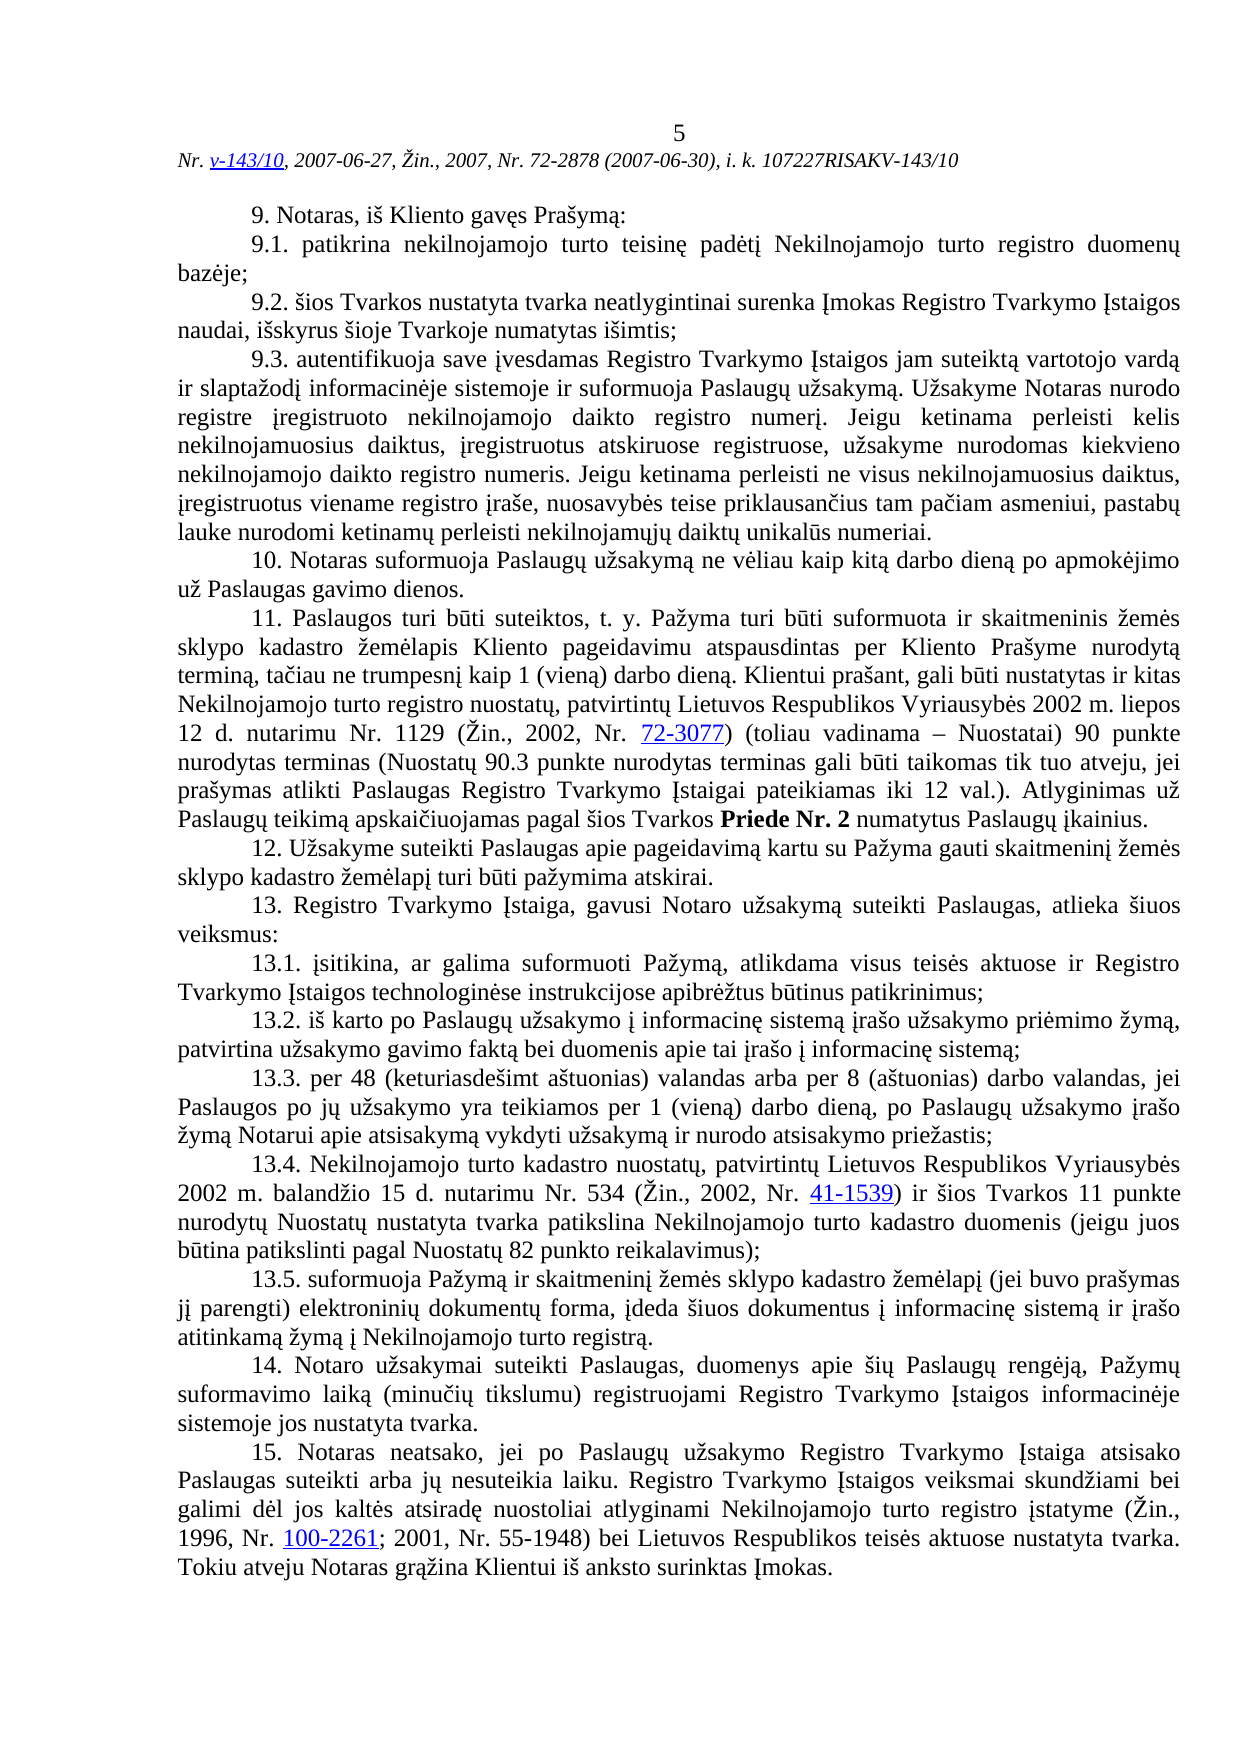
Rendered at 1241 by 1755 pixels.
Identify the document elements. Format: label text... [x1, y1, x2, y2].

text 13.1. įsitikina, ar galima suformuoti Pažymą, atlikdama visus teisės aktuose ir Registro Tvarkymo Įstaigos technologinėse instrukcijose apibrėžtus būtinus patikrinimus; [177, 948, 1181, 1005]
text 9.1. patikrina nekilnojamojo turto teisinę padėtį Nekilnojamojo turto registro duomenų bazėje; [177, 229, 1181, 287]
text Nr. v-143/10, 2007-06-27, Žin., 2007, Nr. 72-2878 (2007-06-30), i. k. 107227RISAKV-143/10 [177, 148, 1181, 172]
text 9.3. autentifikuoja save įvesdamas Registro Tvarkymo Įstaigos jam suteiktą vartotojo vardą ir slaptažodį informacinėje sistemoje ir suformuoja Paslaugų užsakymą. Užsakyme Notaras nurodo registre įregistruoto nekilnojamojo daikto registro numerį. Jeigu ketinama perleisti kelis nekilnojamuosius daiktus, įregistruotus atskiruose registruose, užsakyme nurodomas kiekvieno nekilnojamojo daikto registro numeris. Jeigu ketinama perleisti ne visus nekilnojamuosius daiktus, įregistruotus viename registro įraše, nuosavybės teise priklausančius tam pačiam asmeniui, pastabų lauke nurodomi ketinamų perleisti nekilnojamųjų daiktų unikalūs numeriai. [177, 344, 1181, 545]
text 9.2. šios Tvarkos nustatyta tvarka neatlygintinai surenka Įmokas Registro Tvarkymo Įstaigos naudai, išskyrus šioje Tvarkoje numatytas išimtis; [177, 287, 1181, 344]
text 13. Registro Tvarkymo Įstaiga, gavusi Notaro užsakymą suteikti Paslaugas, atlieka šiuos veiksmus: [177, 890, 1181, 948]
text 12. Užsakyme suteikti Paslaugas apie pageidavimą kartu su Pažyma gauti skaitmeninį žemės sklypo kadastro žemėlapį turi būti pažymima atskirai. [177, 833, 1181, 890]
text 10. Notaras suformuoja Paslaugų užsakymą ne vėliau kaip kitą darbo dieną po apmokėjimo už Paslaugas gavimo dienos. [177, 545, 1181, 603]
text 11. Paslaugos turi būti suteiktos, t. y. Pažyma turi būti suformuota ir skaitmeninis žemės sklypo kadastro žemėlapis Kliento pageidavimu atspausdintas per Kliento Prašyme nurodytą terminą, tačiau ne trumpesnį kaip 1 (vieną) darbo dieną. Klientui prašant, gali būti nustatytas ir kitas Nekilnojamojo turto registro nuostatų, patvirtintų Lietuvos Respublikos Vyriausybės 2002 m. liepos 12 d. nutarimu Nr. 1129 (Žin., 2002, Nr. 72-3077) (toliau vadinama – Nuostatai) 90 punkte nurodytas terminas (Nuostatų 90.3 punkte nurodytas terminas gali būti taikomas tik tuo atveju, jei prašymas atlikti Paslaugas Registro Tvarkymo Įstaigai pateikiamas iki 12 val.). Atlyginimas už Paslaugų teikimą apskaičiuojamas pagal šios Tvarkos Priede Nr. 2 numatytus Paslaugų įkainius. [177, 603, 1181, 833]
text 13.4. Nekilnojamojo turto kadastro nuostatų, patvirtintų Lietuvos Respublikos Vyriausybės 2002 m. balandžio 15 d. nutarimu Nr. 534 (Žin., 2002, Nr. 41-1539) ir šios Tvarkos 11 punkte nurodytų Nuostatų nustatyta tvarka patikslina Nekilnojamojo turto kadastro duomenis (jeigu juos būtina patikslinti pagal Nuostatų 82 punkto reikalavimus); [177, 1149, 1181, 1264]
text 13.5. suformuoja Pažymą ir skaitmeninį žemės sklypo kadastro žemėlapį (jei buvo prašymas jį parengti) elektroninių dokumentų forma, įdeda šiuos dokumentus į informacinę sistemą ir įrašo atitinkamą žymą į Nekilnojamojo turto registrą. [177, 1264, 1181, 1350]
text 13.3. per 48 (keturiasdešimt aštuonias) valandas arba per 8 (aštuonias) darbo valandas, jei Paslaugos po jų užsakymo yra teikiamos per 1 (vieną) darbo dieną, po Paslaugų užsakymo įrašo žymą Notarui apie atsisakymą vykdyti užsakymą ir nurodo atsisakymo priežastis; [177, 1063, 1181, 1149]
text 15. Notaras neatsako, jei po Paslaugų užsakymo Registro Tvarkymo Įstaiga atsisako Paslaugas suteikti arba jų nesuteikia laiku. Registro Tvarkymo Įstaigos veiksmai skundžiami bei galimi dėl jos kaltės atsiradę nuostoliai atlyginami Nekilnojamojo turto registro įstatyme (Žin., 1996, Nr. 100-2261; 2001, Nr. 55-1948) bei Lietuvos Respublikos teisės aktuose nustatyta tvarka. Tokiu atveju Notaras grąžina Klientui iš anksto surinktas Įmokas. [177, 1437, 1181, 1580]
text 13.2. iš karto po Paslaugų užsakymo į informacinę sistemą įrašo užsakymo priėmimo žymą, patvirtina užsakymo gavimo faktą bei duomenis apie tai įrašo į informacinę sistemą; [177, 1005, 1181, 1063]
text 14. Notaro užsakymai suteikti Paslaugas, duomenys apie šių Paslaugų rengėją, Pažymų suformavimo laiką (minučių tikslumu) registruojami Registro Tvarkymo Įstaigos informacinėje sistemoje jos nustatyta tvarka. [177, 1350, 1181, 1437]
text 9. Notaras, iš Kliento gavęs Prašymą: [177, 200, 1181, 229]
